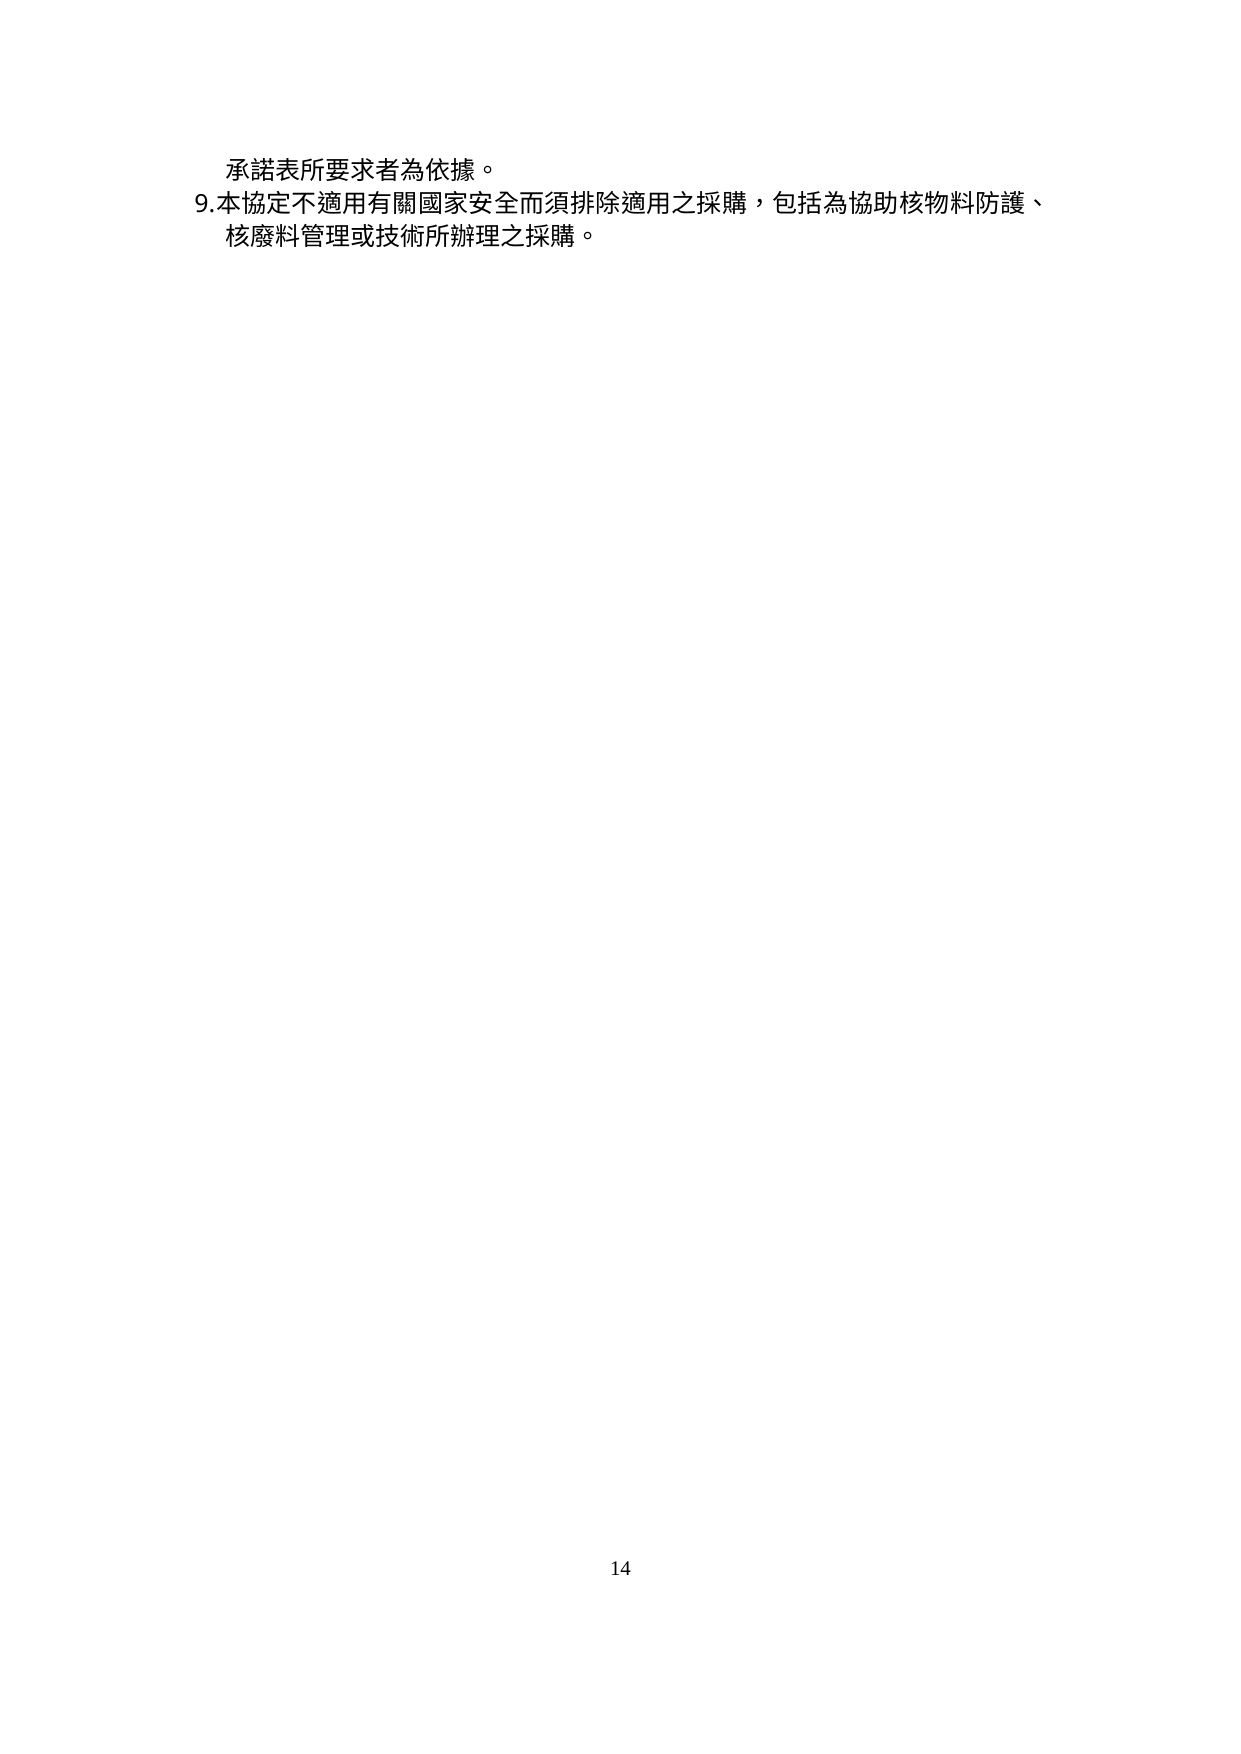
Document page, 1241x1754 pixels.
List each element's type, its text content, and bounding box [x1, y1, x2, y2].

subtitle 9.本協定不適用有關國家安全而須排除適用之採購，包括為協助核物料防護、核廢料管理或技術所辦理之採購。 [187, 186, 1053, 252]
subtitle 承諾表所要求者為依據。 [200, 152, 1053, 186]
